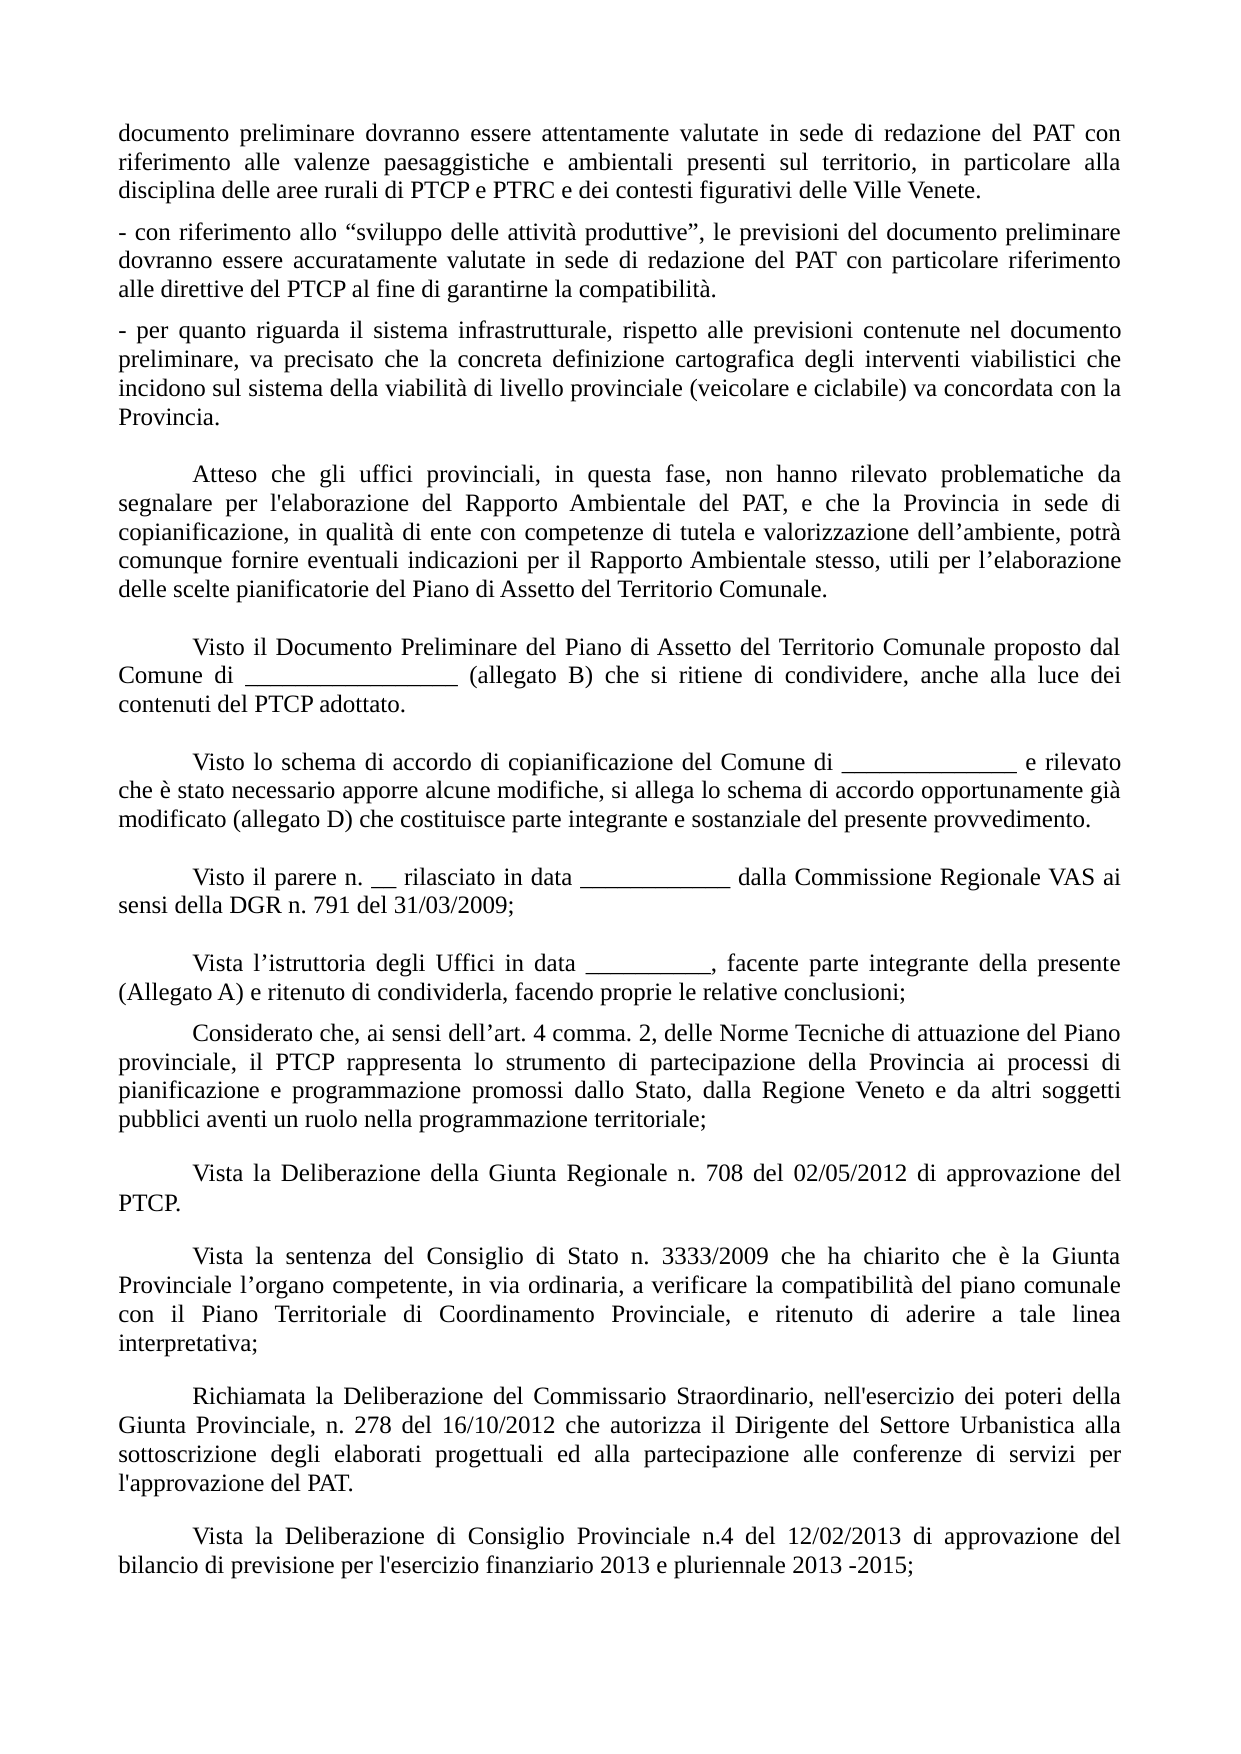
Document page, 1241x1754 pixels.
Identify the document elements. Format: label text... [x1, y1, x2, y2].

text Vista la sentenza del Consiglio di Stato n. 3333/2009 che ha chiarito che è la Giunta Provinciale l’organo competente, in via ordinaria, a verificare la compatibilità del piano comunale con il Piano Territoriale di Coordinamento Provinciale, e ritenuto di aderire a tale linea interpretativa; [118, 1241, 1122, 1356]
text Vista la Deliberazione di Consiglio Provinciale n.4 del 12/02/2013 di approvazione del bilancio di previsione per l'esercizio finanziario 2013 e pluriennale 2013 -2015; [118, 1521, 1122, 1579]
text Vista l’istruttoria degli Uffici in data __________, facente parte integrante della presente (Allegato A) e ritenuto di condividerla, facendo proprie le relative conclusioni; [118, 948, 1122, 1006]
text - con riferimento allo “sviluppo delle attività produttive”, le previsioni del documento preliminare dovranno essere accuratamente valutate in sede di redazione del PAT con particolare riferimento alle direttive del PTCP al fine di garantirne la compatibilità. [118, 217, 1122, 303]
text Visto il Documento Preliminare del Piano di Assetto del Territorio Comunale proposto dal Comune di _________________ (allegato B) che si ritiene di condividere, anche alla luce dei contenuti del PTCP adottato. [118, 632, 1122, 718]
text Vista la Deliberazione della Giunta Regionale n. 708 del 02/05/2012 di approvazione del PTCP. [118, 1158, 1122, 1216]
text Considerato che, ai sensi dell’art. 4 comma. 2, delle Norme Tecniche di attuazione del Piano provinciale, il PTCP rappresenta lo strumento di partecipazione della Provincia ai processi di pianificazione e programmazione promossi dallo Stato, dalla Regione Veneto e da altri soggetti pubblici aventi un ruolo nella programmazione territoriale; [118, 1018, 1122, 1133]
text Richiamata la Deliberazione del Commissario Straordinario, nell'esercizio dei poteri della Giunta Provinciale, n. 278 del 16/10/2012 che autorizza il Dirigente del Settore Urbanistica alla sottoscrizione degli elaborati progettuali ed alla partecipazione alle conferenze di servizi per l'approvazione del PAT. [118, 1381, 1122, 1496]
text Visto lo schema di accordo di copianificazione del Comune di ______________ e rilevato che è stato necessario apporre alcune modifiche, si allega lo schema di accordo opportunamente già modificato (allegato D) che costituisce parte integrante e sostanziale del presente provvedimento. [118, 747, 1122, 833]
text - per quanto riguarda il sistema infrastrutturale, rispetto alle previsioni contenute nel documento preliminare, va precisato che la concreta definizione cartografica degli interventi viabilistici che incidono sul sistema della viabilità di livello provinciale (veicolare e ciclabile) va concordata con la Provincia. [118, 316, 1122, 431]
text Atteso che gli uffici provinciali, in questa fase, non hanno rilevato problematiche da segnalare per l'elaborazione del Rapporto Ambientale del PAT, e che la Provincia in sede di copianificazione, in qualità di ente con competenze di tutela e valorizzazione dell’ambiente, potrà comunque fornire eventuali indicazioni per il Rapporto Ambientale stesso, utili per l’elaborazione delle scelte pianificatorie del Piano di Assetto del Territorio Comunale. [118, 459, 1122, 603]
text documento preliminare dovranno essere attentamente valutate in sede di redazione del PAT con riferimento alle valenze paesaggistiche e ambientali presenti sul territorio, in particolare alla disciplina delle aree rurali di PTCP e PTRC e dei contesti figurativi delle Ville Venete. [118, 118, 1122, 204]
text Visto il parere n. __ rilasciato in data ____________ dalla Commissione Regionale VAS ai sensi della DGR n. 791 del 31/03/2009; [118, 862, 1122, 919]
